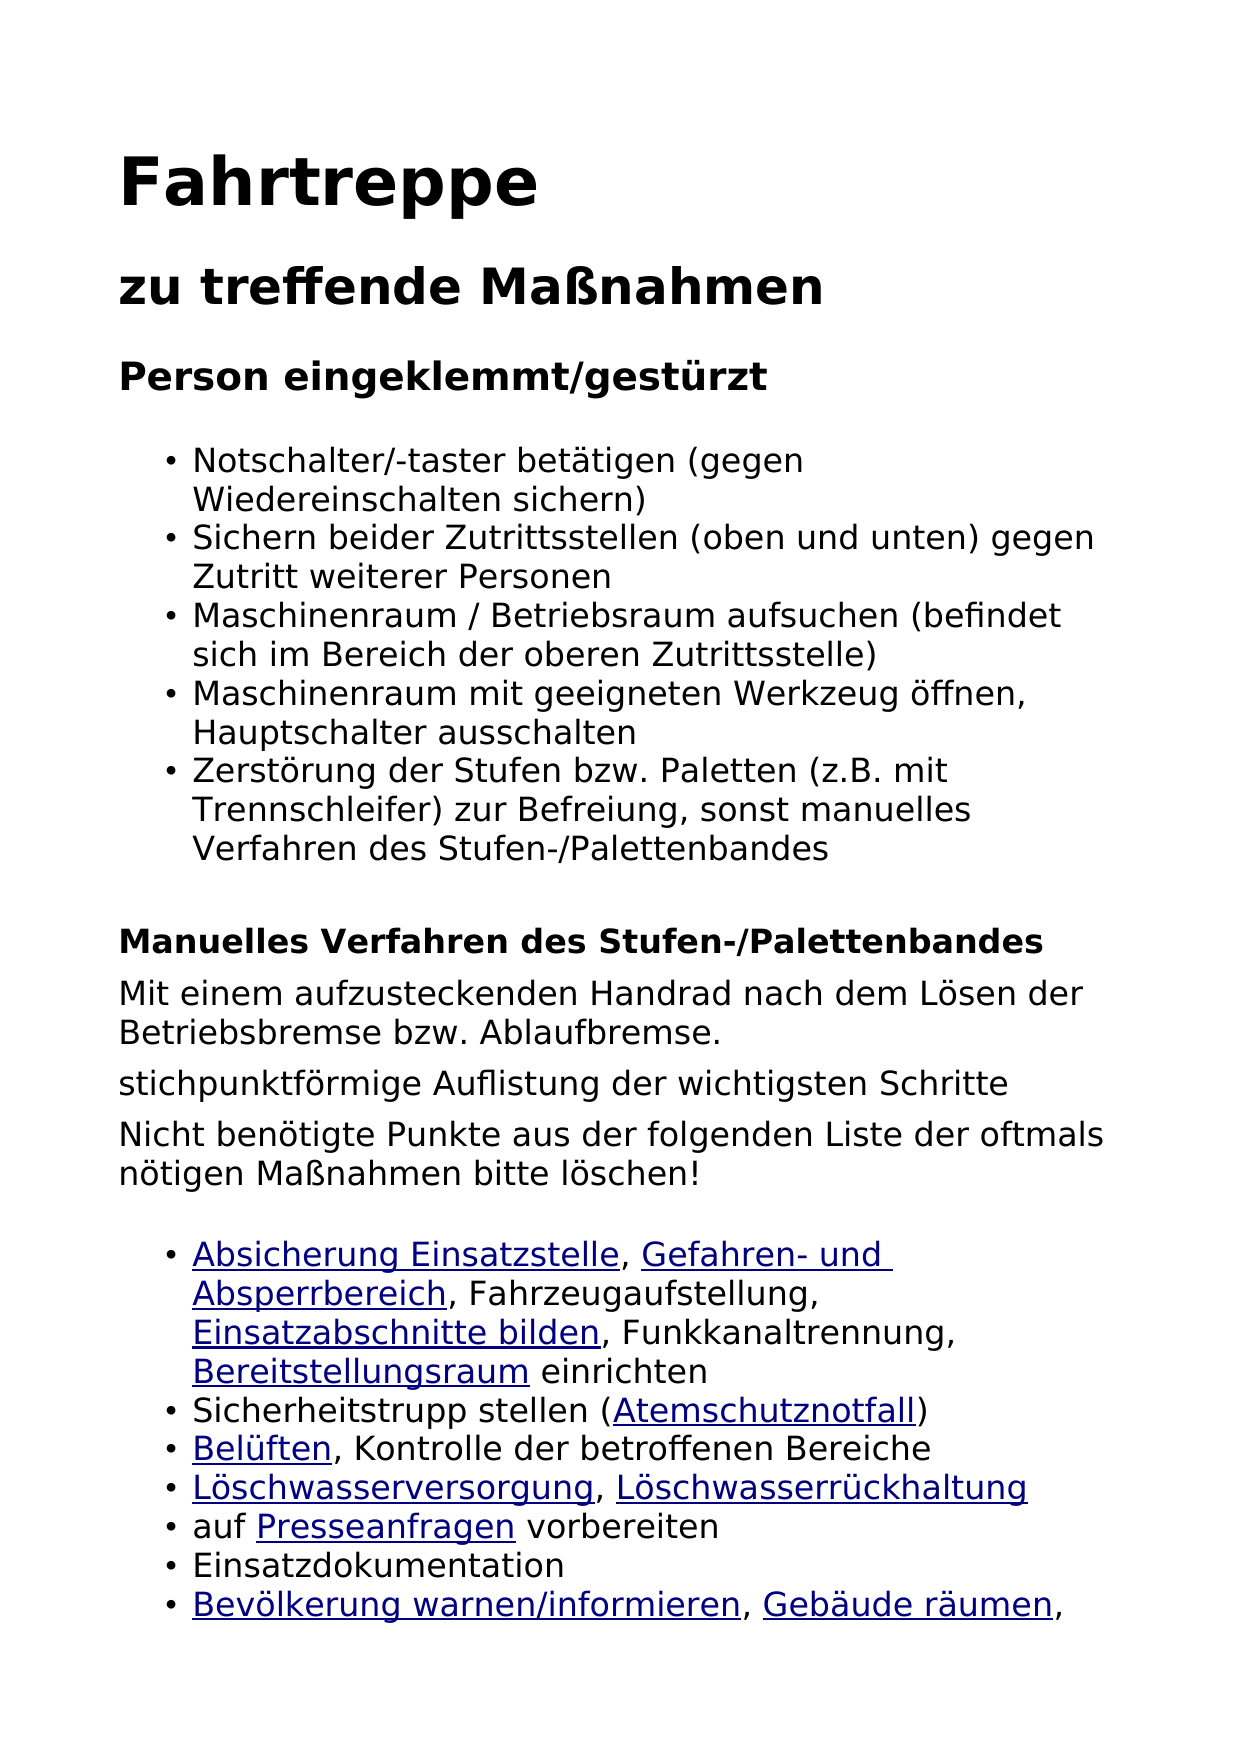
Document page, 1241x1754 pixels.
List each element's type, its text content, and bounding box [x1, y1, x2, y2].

list Maschinenraum / Betriebsraum aufsuchen (befindet sich im Bereich der oberen Zutrittsstelle) [177, 597, 1122, 674]
list auf Presseanfragen vorbereiten [177, 1508, 1122, 1546]
subtitle zu treffende Maßnahmen [118, 258, 1122, 316]
list Sicherheitstrupp stellen (Atemschutznotfall) [177, 1391, 1122, 1430]
list Einsatzdokumentation [177, 1546, 1122, 1585]
list Zerstörung der Stufen bzw. Paletten (z.B. mit Trennschleifer) zur Befreiung, sonst manuelles Verfahren des Stufen-/Palettenbandes [177, 752, 1122, 868]
subtitle Manuelles Verfahren des Stufen-/Palettenbandes [118, 923, 1122, 962]
list Löschwasserversorgung, Löschwasserrückhaltung [177, 1469, 1122, 1508]
subtitle Fahrtreppe [118, 143, 1122, 221]
list Maschinenraum mit geeigneten Werkzeug öffnen, Hauptschalter ausschalten [177, 674, 1122, 752]
subtitle Person eingeklemmt/gestürzt [118, 354, 1122, 399]
list Notschalter/-taster betätigen (gegen Wiedereinschalten sichern) [177, 441, 1122, 519]
text Nicht benötigte Punkte aus der folgenden Liste der oftmals nötigen Maßnahmen bitte löschen! [118, 1116, 1122, 1194]
list Bevölkerung warnen/informieren, Gebäude räumen, [177, 1585, 1122, 1624]
text Mit einem aufzusteckenden Handrad nach dem Lösen der Betriebsbremse bzw. Ablaufbremse. [118, 974, 1122, 1052]
list Sichern beider Zutrittsstellen (oben und unten) gegen Zutritt weiterer Personen [177, 519, 1122, 597]
text stichpunktförmige Auflistung der wichtigsten Schritte [118, 1064, 1122, 1103]
list Belüften, Kontrolle der betroffenen Bereiche [177, 1430, 1122, 1469]
list Absicherung Einsatzstelle, Gefahren- und Absperrbereich, Fahrzeugaufstellung, Einsatzabschnitte bilden, Funkkanaltrennung, Bereitstellungsraum einrichten [177, 1236, 1122, 1391]
